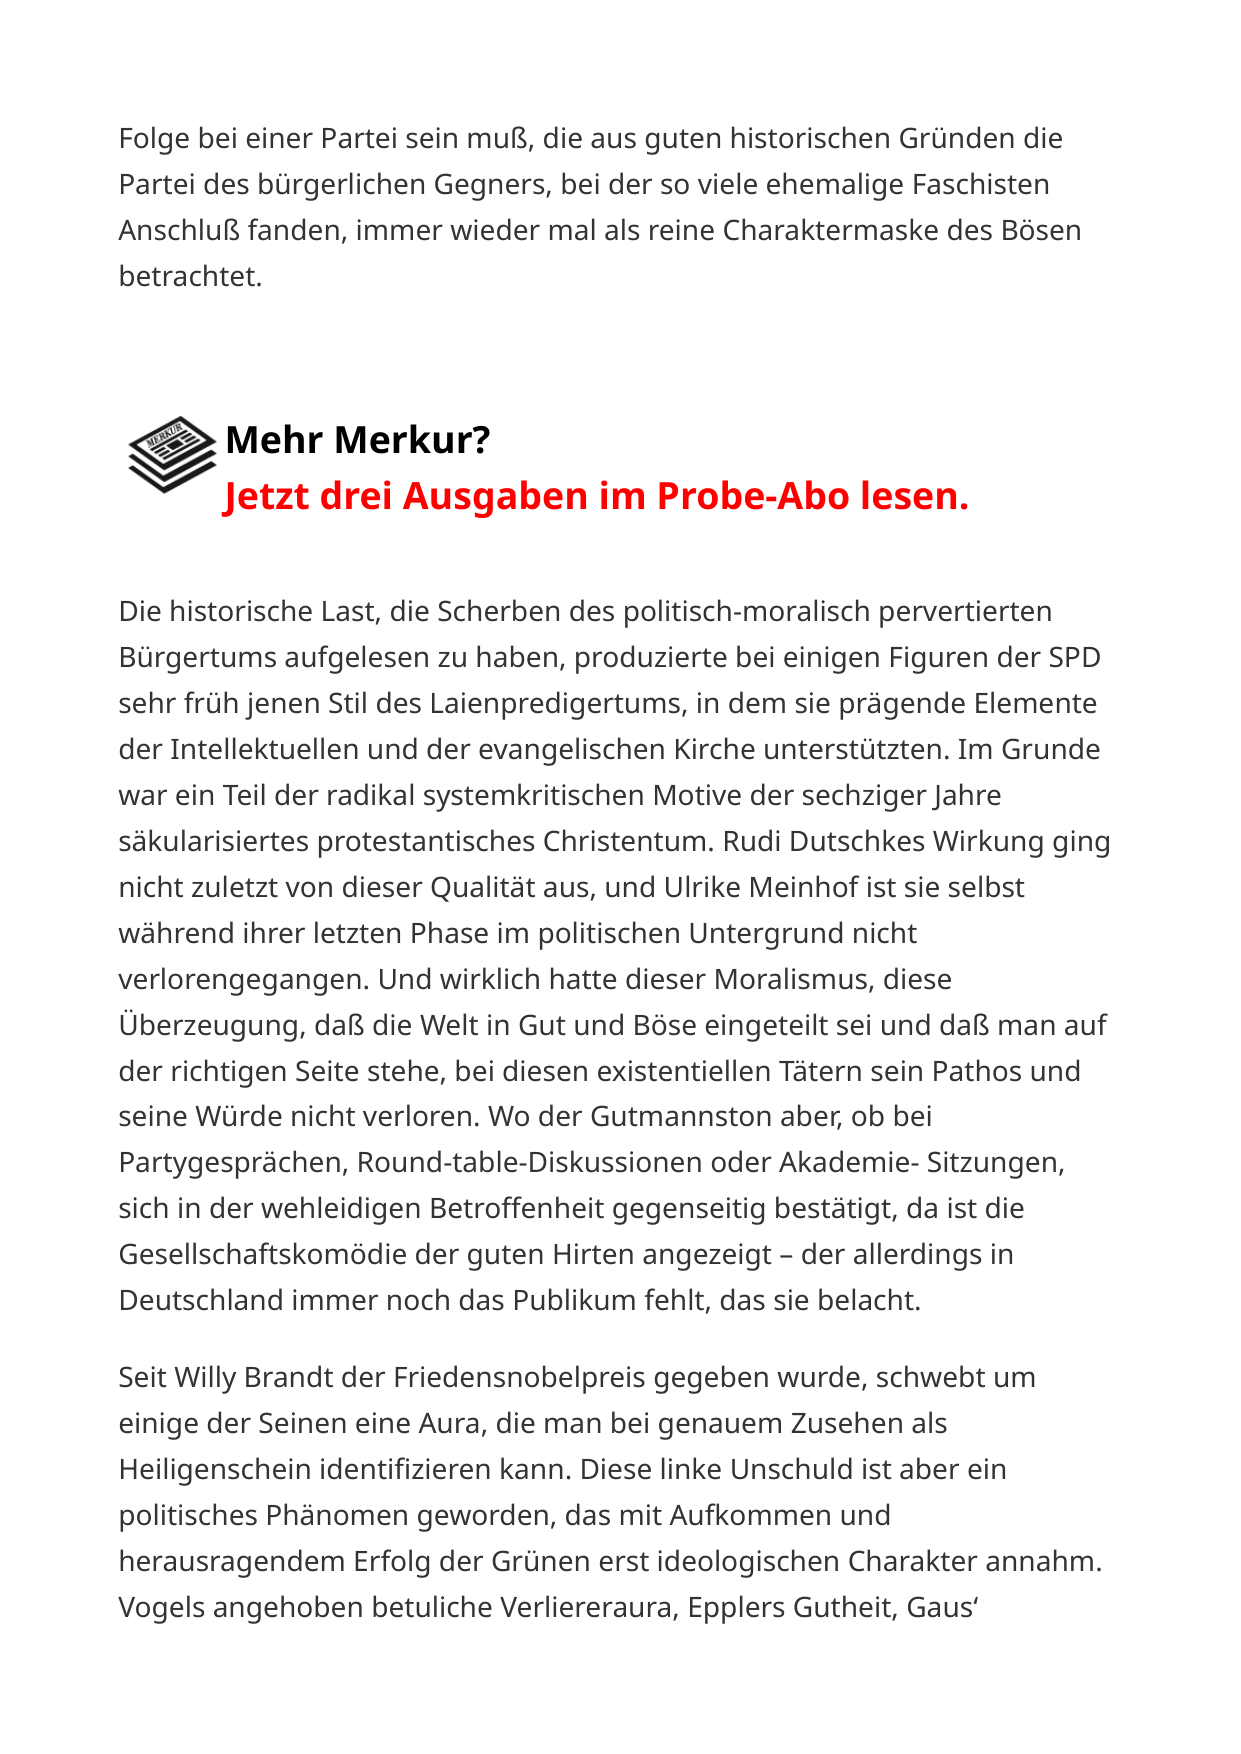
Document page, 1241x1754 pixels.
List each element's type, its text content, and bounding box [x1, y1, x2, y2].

subtitle Mehr Merkur? Jetzt drei Ausgaben im Probe-Abo lesen. [118, 413, 1122, 521]
text Die historische Last, die Scherben des politisch-moralisch pervertierten Bürgertums aufgelesen zu haben, produzierte bei einigen Figuren der SPD sehr früh jenen Stil des Laienpredigertums, in dem sie prägende Elemente der Intellektuellen und der evangelischen Kirche unterstützten. Im Grunde war ein Teil der radikal systemkritischen Motive der sechziger Jahre säkularisiertes protestantisches Christentum. Rudi Dutschkes Wirkung ging nicht zuletzt von dieser Qualität aus, und Ulrike Meinhof ist sie selbst während ihrer letzten Phase im politischen Untergrund nicht verlorengegangen. Und wirklich hatte dieser Moralismus, diese Überzeugung, daß die Welt in Gut und Böse eingeteilt sei und daß man auf der richtigen Seite stehe, bei diesen existentiellen Tätern sein Pathos und seine Würde nicht verloren. Wo der Gutmannston aber, ob bei Partygesprächen, Round-table-Diskussionen oder Akademie- Sitzungen, sich in der wehleidigen Betroffenheit gegenseitig bestätigt, da ist die Gesellschaftskomödie der guten Hirten angezeigt – der allerdings in Deutschland immer noch das Publikum fehlt, das sie belacht. [118, 591, 1122, 1319]
picture [118, 413, 225, 503]
text Seit Willy Brandt der Friedensnobelpreis gegeben wurde, schwebt um einige der Seinen eine Aura, die man bei genauem Zusehen als Heiligenschein identifizieren kann. Diese linke Unschuld ist aber ein politisches Phänomen geworden, das mit Aufkommen und herausragendem Erfolg der Grünen erst ideologischen Charakter annahm. Vogels angehoben betuliche Verliereraura, Epplers Gutheit, Gaus‘ [118, 1358, 1122, 1626]
text Folge bei einer Partei sein muß, die aus guten historischen Gründen die Partei des bürgerlichen Gegners, bei der so viele ehemalige Faschisten Anschluß fanden, immer wieder mal als reine Charaktermaske des Bösen betrachtet. [118, 118, 1122, 294]
